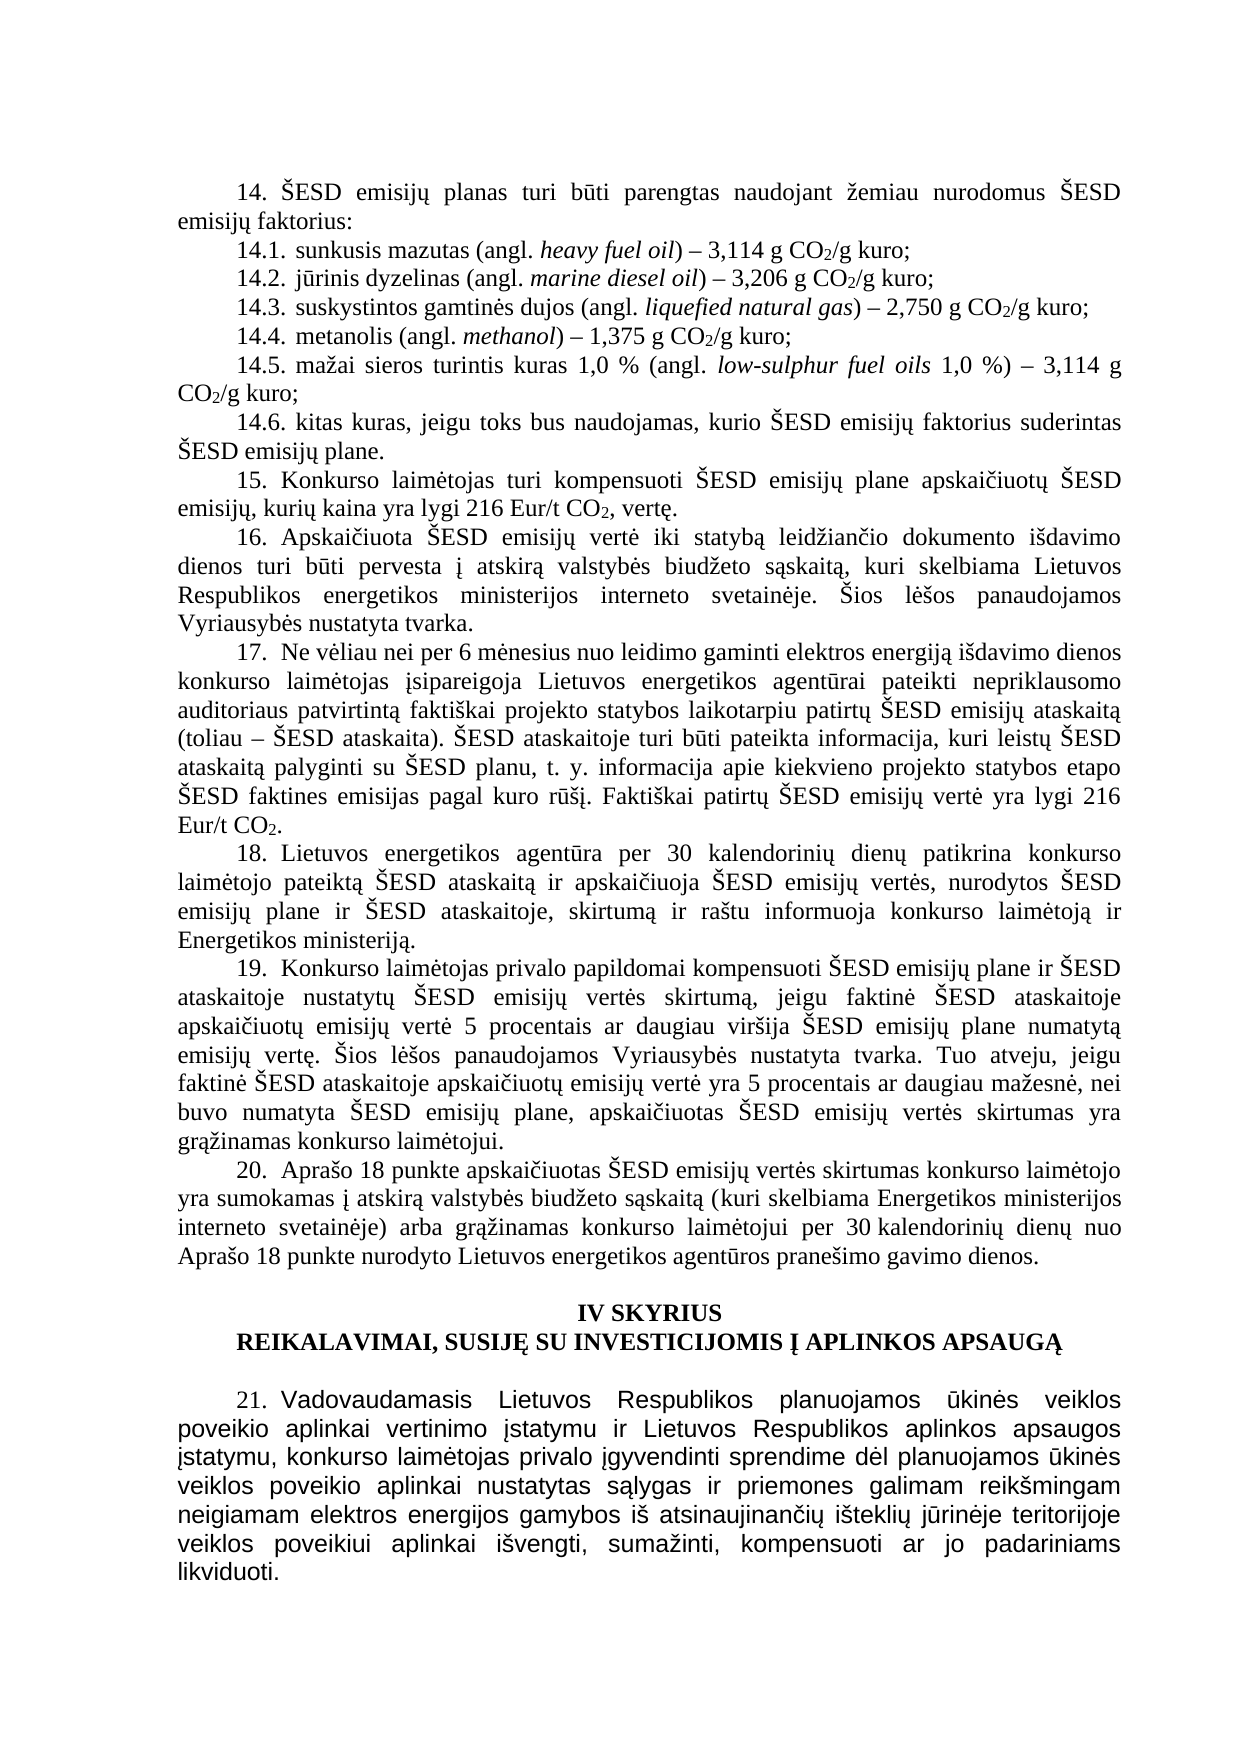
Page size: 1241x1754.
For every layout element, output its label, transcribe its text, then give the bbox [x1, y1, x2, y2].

text REIKALAVIMAI, susiję su INvesticijomis į aplinkos apsaugą [177, 1327, 1122, 1356]
text 16. Apskaičiuota ŠESD emisijų vertė iki statybą leidžiančio dokumento išdavimo dienos turi būti pervesta į atskirą valstybės biudžeto sąskaitą, kuri skelbiama Lietuvos Respublikos energetikos ministerijos interneto svetainėje. Šios lėšos panaudojamos Vyriausybės nustatyta tvarka. [177, 522, 1122, 637]
text 14.2. jūrinis dyzelinas (angl. marine diesel oil) – 3,206 g CO2/g kuro; [177, 263, 1122, 292]
text 17. Ne vėliau nei per 6 mėnesius nuo leidimo gaminti elektros energiją išdavimo dienos konkurso laimėtojas įsipareigoja Lietuvos energetikos agentūrai pateikti nepriklausomo auditoriaus patvirtintą faktiškai projekto statybos laikotarpiu patirtų ŠESD emisijų ataskaitą (toliau – ŠESD ataskaita). ŠESD ataskaitoje turi būti pateikta informacija, kuri leistų ŠESD ataskaitą palyginti su ŠESD planu, t. y. informacija apie kiekvieno projekto statybos etapo ŠESD faktines emisijas pagal kuro rūšį. Faktiškai patirtų ŠESD emisijų vertė yra lygi 216 Eur/t CO2. [177, 637, 1122, 838]
text 21. Vadovaudamasis Lietuvos Respublikos planuojamos ūkinės veiklos poveikio aplinkai vertinimo įstatymu ir Lietuvos Respublikos aplinkos apsaugos įstatymu, konkurso laimėtojas privalo įgyvendinti sprendime dėl planuojamos ūkinės veiklos poveikio aplinkai nustatytas sąlygas ir priemones galimam reikšmingam neigiamam elektros energijos gamybos iš atsinaujinančių išteklių jūrinėje teritorijoje veiklos poveikiui aplinkai išvengti, sumažinti, kompensuoti ar jo padariniams likviduoti. [177, 1385, 1122, 1586]
text 14.1. sunkusis mazutas (angl. heavy fuel oil) – 3,114 g CO2/g kuro; [177, 235, 1122, 263]
text 18. Lietuvos energetikos agentūra per 30 kalendorinių dienų patikrina konkurso laimėtojo pateiktą ŠESD ataskaitą ir apskaičiuoja ŠESD emisijų vertės, nurodytos ŠESD emisijų plane ir ŠESD ataskaitoje, skirtumą ir raštu informuoja konkurso laimėtoją ir Energetikos ministeriją. [177, 838, 1122, 953]
text 14. ŠESD emisijų planas turi būti parengtas naudojant žemiau nurodomus ŠESD emisijų faktorius: [177, 177, 1122, 235]
text IV SKYRIUS [177, 1298, 1122, 1327]
text 14.3. suskystintos gamtinės dujos (angl. liquefied natural gas) – 2,750 g CO2/g kuro; [177, 292, 1122, 321]
text 19. Konkurso laimėtojas privalo papildomai kompensuoti ŠESD emisijų plane ir ŠESD ataskaitoje nustatytų ŠESD emisijų vertės skirtumą, jeigu faktinė ŠESD ataskaitoje apskaičiuotų emisijų vertė 5 procentais ar daugiau viršija ŠESD emisijų plane numatytą emisijų vertę. Šios lėšos panaudojamos Vyriausybės nustatyta tvarka. Tuo atveju, jeigu faktinė ŠESD ataskaitoje apskaičiuotų emisijų vertė yra 5 procentais ar daugiau mažesnė, nei buvo numatyta ŠESD emisijų plane, apskaičiuotas ŠESD emisijų vertės skirtumas yra grąžinamas konkurso laimėtojui. [177, 953, 1122, 1155]
text 14.4. metanolis (angl. methanol) – 1,375 g CO2/g kuro; [177, 321, 1122, 350]
text 14.5. mažai sieros turintis kuras 1,0 % (angl. low-sulphur fuel oils 1,0 %) – 3,114 g CO2/g kuro; [177, 350, 1122, 407]
text 14.6. kitas kuras, jeigu toks bus naudojamas, kurio ŠESD emisijų faktorius suderintas ŠESD emisijų plane. [177, 407, 1122, 465]
text 15. Konkurso laimėtojas turi kompensuoti ŠESD emisijų plane apskaičiuotų ŠESD emisijų, kurių kaina yra lygi 216 Eur/t CO2, vertę. [177, 465, 1122, 522]
text 20. Aprašo 18 punkte apskaičiuotas ŠESD emisijų vertės skirtumas konkurso laimėtojo yra sumokamas į atskirą valstybės biudžeto sąskaitą (kuri skelbiama Energetikos ministerijos interneto svetainėje) arba grąžinamas konkurso laimėtojui per 30 kalendorinių dienų nuo Aprašo 18 punkte nurodyto Lietuvos energetikos agentūros pranešimo gavimo dienos. [177, 1155, 1122, 1270]
